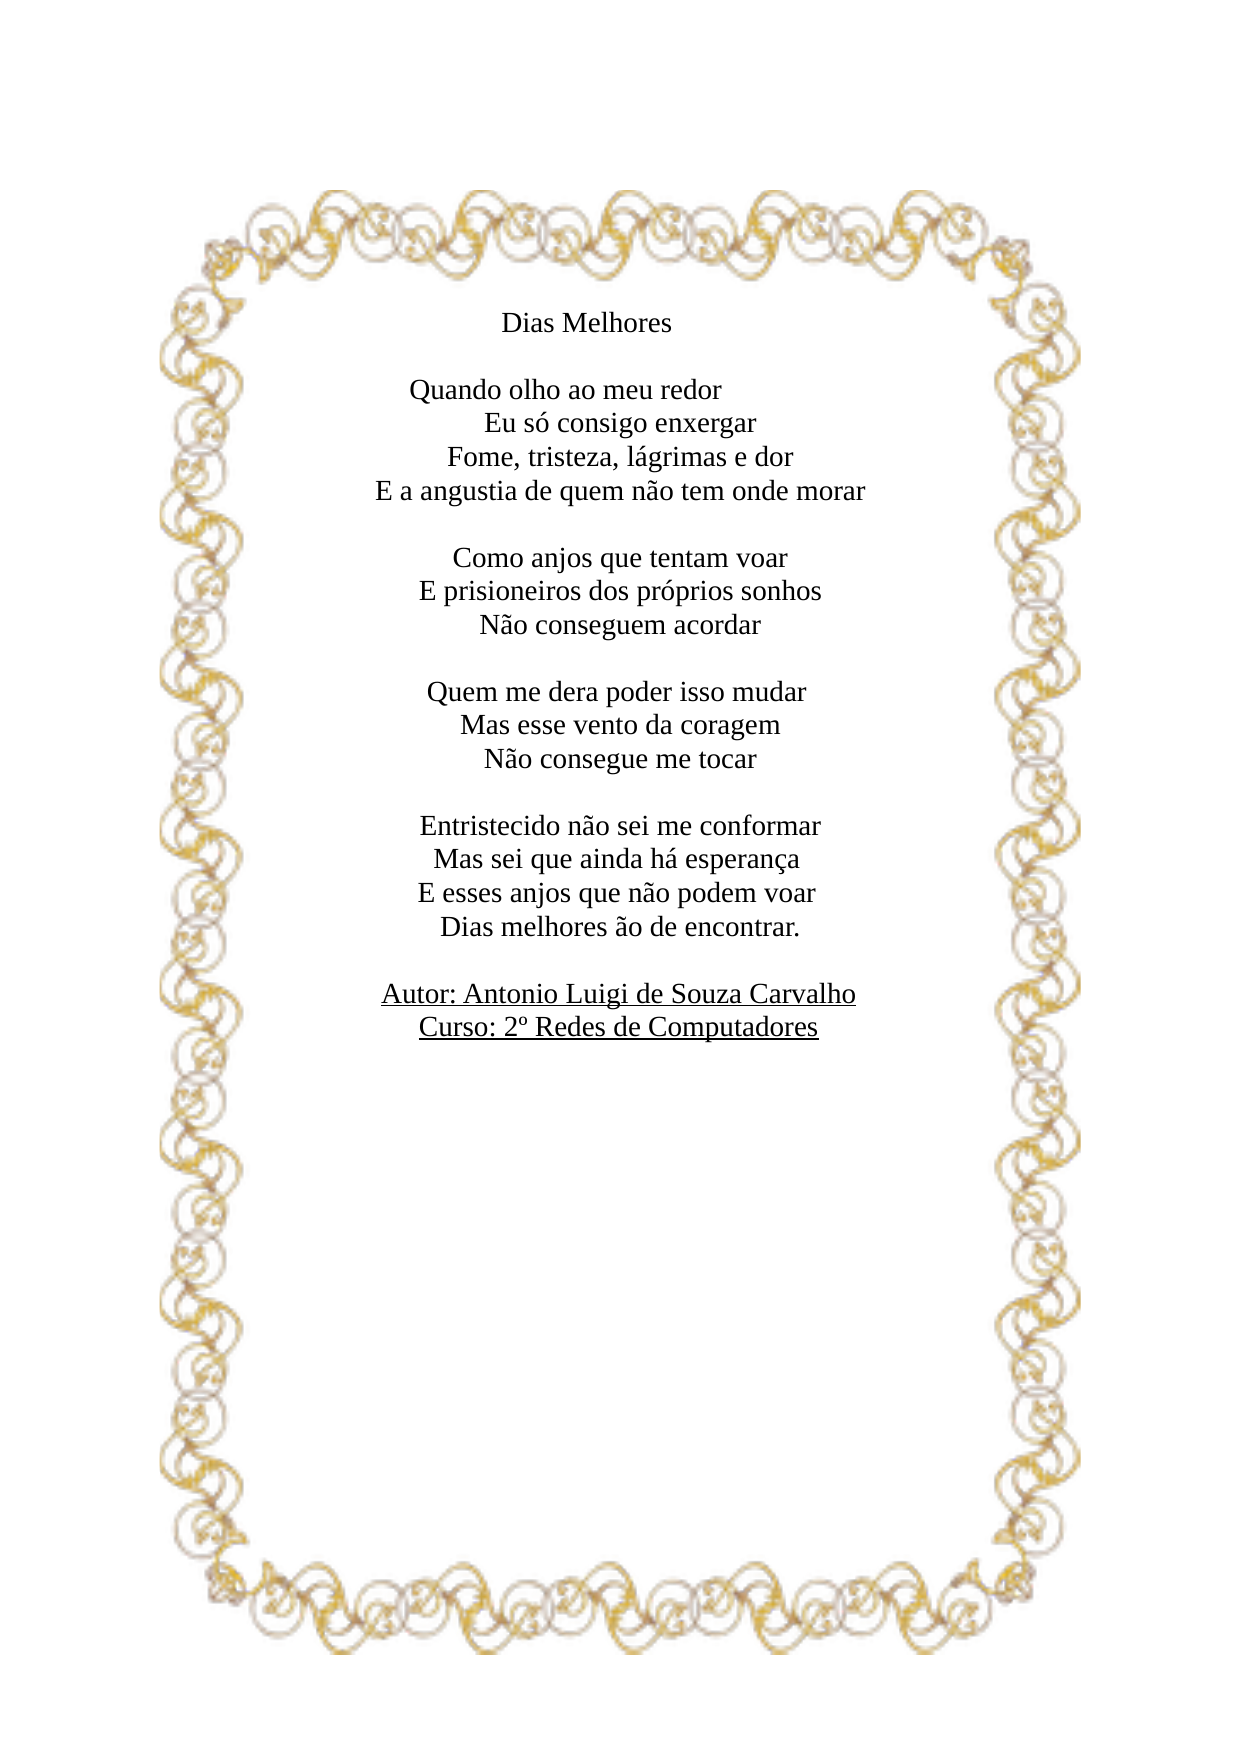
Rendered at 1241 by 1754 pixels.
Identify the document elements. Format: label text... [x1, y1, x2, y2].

text Quando olho ao meu redor [1082, 372, 1122, 406]
text Dias melhores ão de encontrar. [118, 909, 158, 942]
text Mas esse vento da coragem [118, 707, 158, 741]
text Quem me dera poder isso mudar [118, 674, 158, 707]
text Curso: 2º Redes de Computadores [1082, 1009, 1122, 1043]
text E esses anjos que não podem voar [1082, 875, 1122, 909]
text Como anjos que tentam voar [118, 540, 158, 573]
text Como anjos que tentam voar [1082, 540, 1122, 573]
text Não consegue me tocar [1082, 741, 1122, 774]
text E prisioneiros dos próprios sonhos [1082, 573, 1122, 607]
text Mas esse vento da coragem [1082, 707, 1122, 741]
text Eu só consigo enxergar [118, 406, 158, 439]
text Mas sei que ainda há esperança [1082, 842, 1122, 875]
text Eu só consigo enxergar [1082, 406, 1122, 439]
text Não consegue me tocar [118, 741, 158, 774]
text Curso: 2º Redes de Computadores [115, 1009, 158, 1043]
text E esses anjos que não podem voar [118, 875, 158, 909]
text Quem me dera poder isso mudar [1082, 674, 1122, 707]
text Não conseguem acordar [1082, 607, 1122, 640]
text Fome, tristeza, lágrimas e dor [118, 439, 158, 473]
text Autor: Antonio Luigi de Souza Carvalho [1082, 976, 1122, 1009]
text Fome, tristeza, lágrimas e dor [1082, 439, 1122, 473]
text Não conseguem acordar [118, 607, 158, 640]
text Dias Melhores [1082, 305, 1122, 338]
text Entristecido não sei me conformar [1082, 808, 1122, 842]
text Entristecido não sei me conformar [118, 808, 158, 842]
text E a angustia de quem não tem onde morar [1082, 473, 1122, 506]
text Autor: Antonio Luigi de Souza Carvalho [115, 976, 158, 1009]
text E prisioneiros dos próprios sonhos [118, 573, 158, 607]
text Quando olho ao meu redor [118, 372, 158, 406]
picture [159, 190, 1081, 1655]
text Dias Melhores [118, 305, 158, 338]
text Mas sei que ainda há esperança [118, 842, 158, 875]
text E a angustia de quem não tem onde morar [118, 473, 158, 506]
text Dias melhores ão de encontrar. [1082, 909, 1122, 942]
